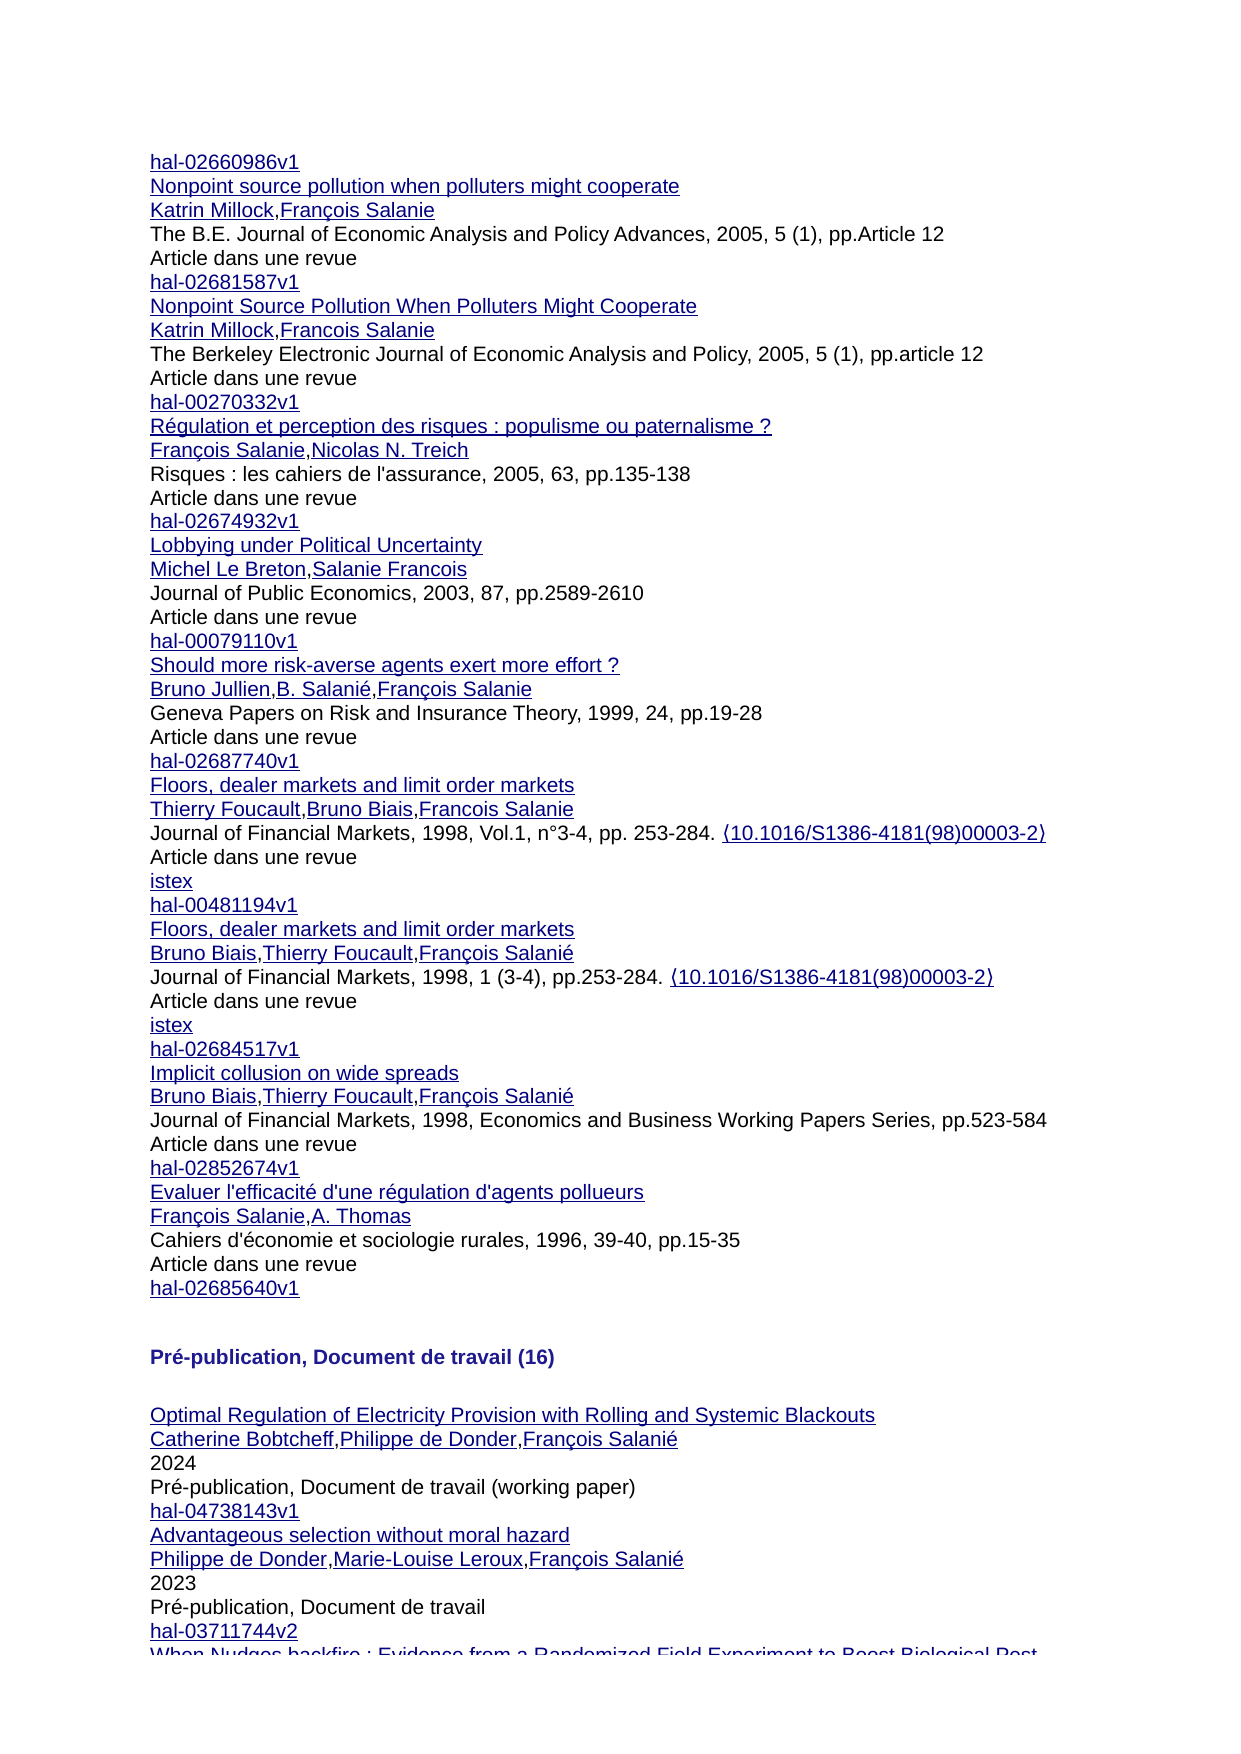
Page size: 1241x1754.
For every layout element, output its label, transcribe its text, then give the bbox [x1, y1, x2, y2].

table_cell When Nudges backfire : Evidence from a Randomized Field Experiment to Boost Biological Pest Control Sylvain Chabé-Ferret,Philippe Le Coent,Caroline Lefebvre,Raphaële Préget,François Salaniéet al. 2023 Pré-publication, Document de travail (working paper) hal-03971193v1 [150, 1643, 1090, 1655]
table_cell Régulation et perception des risques : populisme ou paternalisme ? François Salanie,Nicolas N. Treich Risques : les cahiers de l'assurance, 2005, 63, pp.135-138 Article dans une revue hal-02674932v1 [150, 414, 1090, 533]
table_cell hal-02660986v1 [150, 150, 1090, 174]
table_header Optimal Regulation of Electricity Provision with Rolling and Systemic Blackouts Catherine Bobtcheff,Philippe de Donder,François Salanié 2024 Pré-publication, Document de travail (working paper) hal-04738143v1 [150, 1403, 1090, 1523]
table_cell Evaluer l'efficacité d'une régulation d'agents pollueurs François Salanie,A. Thomas Cahiers d'économie et sociologie rurales, 1996, 39-40, pp.15-35 Article dans une revue hal-02685640v1 [150, 1180, 1090, 1300]
table_cell Floors, dealer markets and limit order markets Thierry Foucault,Bruno Biais,Francois Salanie Journal of Financial Markets, 1998, Vol.1, n°3-4, pp. 253-284. ⟨10.1016/S1386-4181(98)00003-2⟩ Article dans une revue istex hal-00481194v1 [150, 773, 1090, 917]
table_cell Nonpoint source pollution when polluters might cooperate Katrin Millock,François Salanie The B.E. Journal of Economic Analysis and Policy Advances, 2005, 5 (1), pp.Article 12 Article dans une revue hal-02681587v1 [150, 174, 1090, 294]
table_cell Advantageous selection without moral hazard Philippe de Donder,Marie-Louise Leroux,François Salanié 2023 Pré-publication, Document de travail hal-03711744v2 [150, 1523, 1090, 1643]
subtitle Pré-publication, Document de travail (16) [150, 1345, 1090, 1369]
table_cell Lobbying under Political Uncertainty Michel Le Breton,Salanie Francois Journal of Public Economics, 2003, 87, pp.2589-2610 Article dans une revue hal-00079110v1 [150, 533, 1090, 653]
table_cell Should more risk-averse agents exert more effort ? Bruno Jullien,B. Salanié,François Salanie Geneva Papers on Risk and Insurance Theory, 1999, 24, pp.19-28 Article dans une revue hal-02687740v1 [150, 653, 1090, 773]
table_cell Implicit collusion on wide spreads Bruno Biais,Thierry Foucault,François Salanié Journal of Financial Markets, 1998, Economics and Business Working Papers Series, pp.523-584 Article dans une revue hal-02852674v1 [150, 1060, 1090, 1180]
table_cell Floors, dealer markets and limit order markets Bruno Biais,Thierry Foucault,François Salanié Journal of Financial Markets, 1998, 1 (3-4), pp.253-284. ⟨10.1016/S1386-4181(98)00003-2⟩ Article dans une revue istex hal-02684517v1 [150, 917, 1090, 1060]
table_cell Nonpoint Source Pollution When Polluters Might Cooperate Katrin Millock,Francois Salanie The Berkeley Electronic Journal of Economic Analysis and Policy, 2005, 5 (1), pp.article 12 Article dans une revue hal-00270332v1 [150, 294, 1090, 413]
